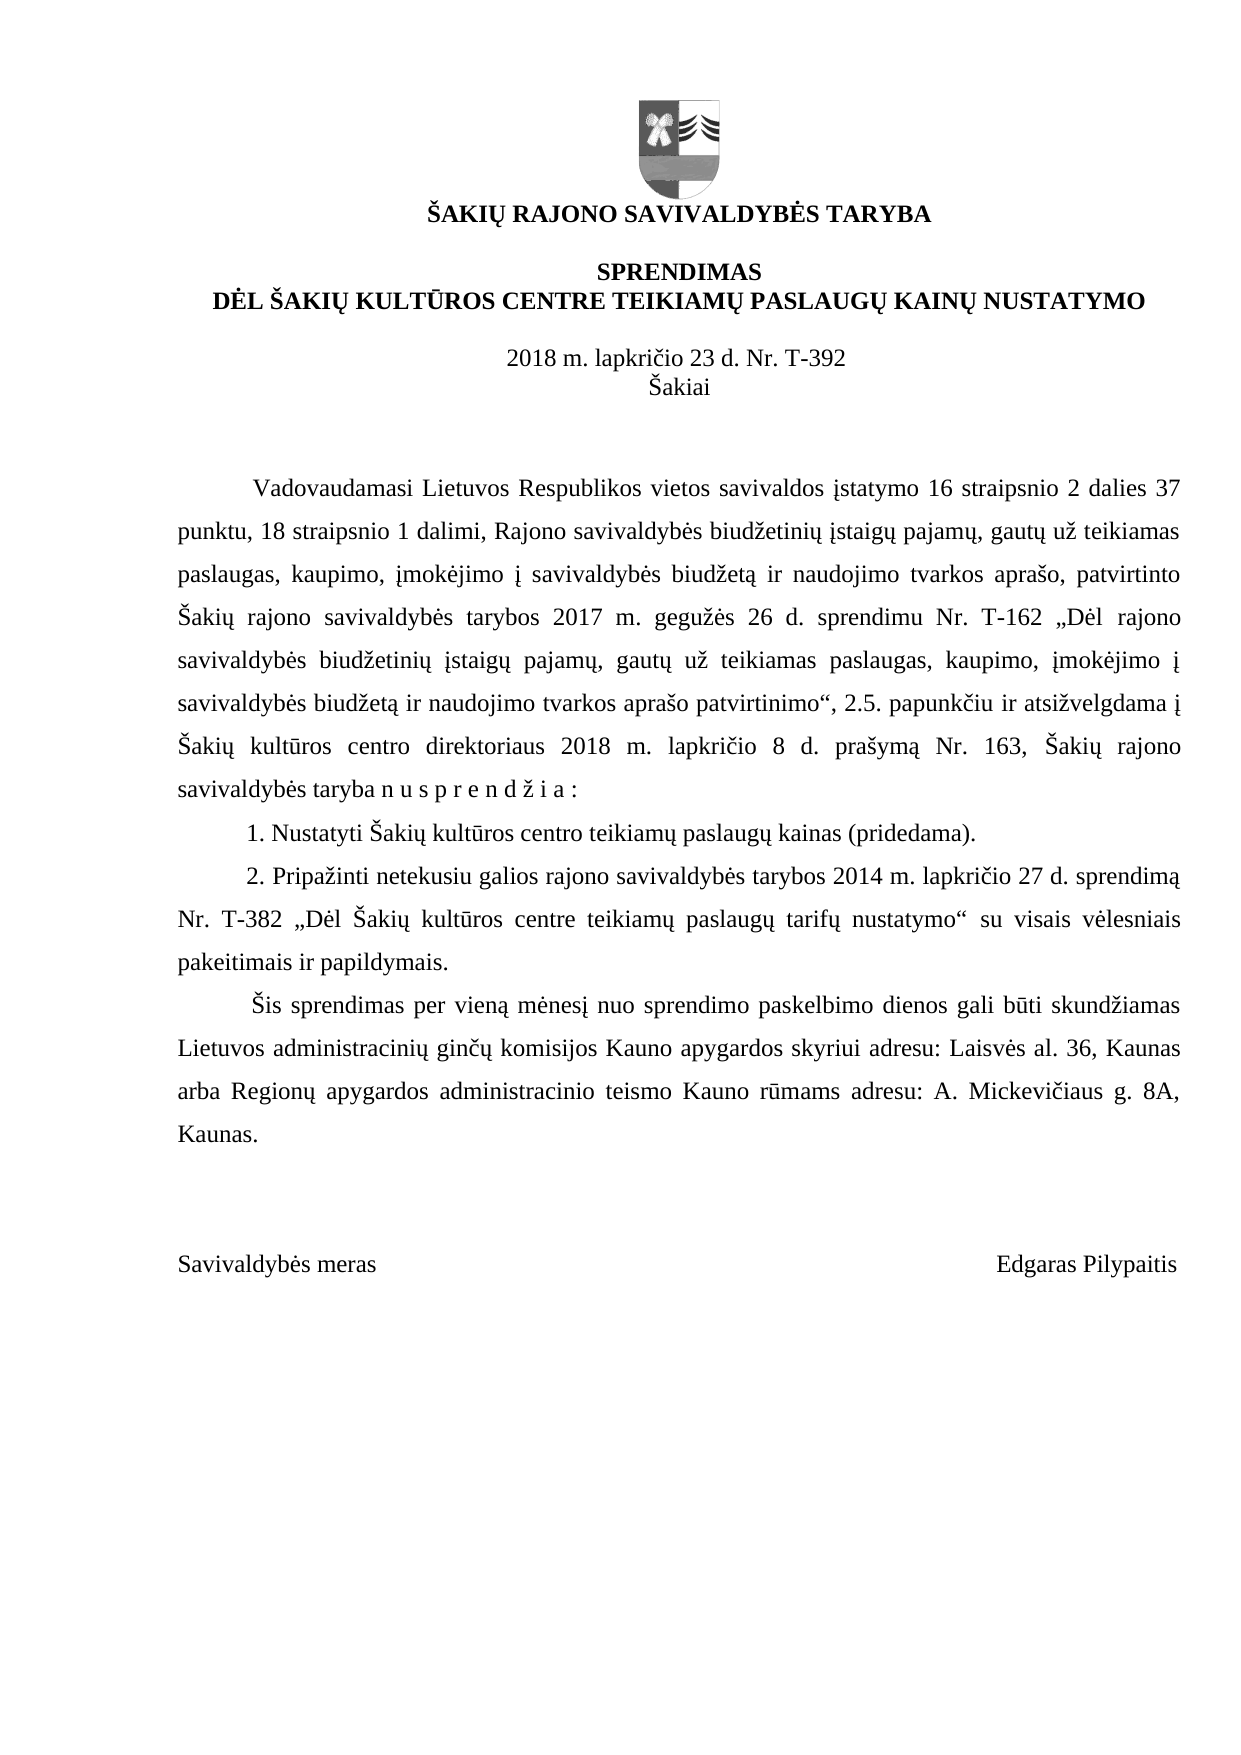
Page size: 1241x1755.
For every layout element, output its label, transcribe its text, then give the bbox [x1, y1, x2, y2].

text Dėl ŠAKIŲ KULTŪROS CENTRE TEIKIAMų PASLAUGų kainų NUSTATYMO [177, 286, 1181, 314]
text Šakiai [177, 372, 1181, 401]
text ŠAKIŲ RAJONO SAVIVALDYBĖS TARYBA [177, 199, 1181, 228]
text SPRENDIMAS [177, 257, 1181, 286]
text 2. Pripažinti netekusiu galios rajono savivaldybės tarybos 2014 m. lapkričio 27 d. sprendimą Nr. T-382 „Dėl Šakių kultūros centre teikiamų paslaugų tarifų nustatymo“ su visais vėlesniais pakeitimais ir papildymais. [177, 861, 1181, 976]
text Šis sprendimas per vieną mėnesį nuo sprendimo paskelbimo dienos gali būti skundžiamas Lietuvos administracinių ginčų komisijos Kauno apygardos skyriui adresu: Laisvės al. 36, Kaunas arba Regionų apygardos administracinio teismo Kauno rūmams adresu: A. Mickevičiaus g. 8A, Kaunas. [177, 990, 1181, 1148]
text 1. Nustatyti Šakių kultūros centro teikiamų paslaugų kainas (pridedama). [177, 818, 1181, 846]
text 2018 m. lapkričio 23 d. Nr. T-392 [177, 343, 1181, 372]
text Savivaldybės meras Edgaras Pilypaitis [177, 1249, 1181, 1278]
text Vadovaudamasi Lietuvos Respublikos vietos savivaldos įstatymo 16 straipsnio 2 dalies 37 punktu, 18 straipsnio 1 dalimi, Rajono savivaldybės biudžetinių įstaigų pajamų, gautų už teikiamas paslaugas, kaupimo, įmokėjimo į savivaldybės biudžetą ir naudojimo tvarkos aprašo, patvirtinto Šakių rajono savivaldybės tarybos 2017 m. gegužės 26 d. sprendimu Nr. T-162 „Dėl rajono savivaldybės biudžetinių įstaigų pajamų, gautų už teikiamas paslaugas, kaupimo, įmokėjimo į savivaldybės biudžetą ir naudojimo tvarkos aprašo patvirtinimo“, 2.5. papunkčiu ir atsižvelgdama į Šakių kultūros centro direktoriaus 2018 m. lapkričio 8 d. prašymą Nr. 163, Šakių rajono savivaldybės taryba nusprendžia: [177, 473, 1181, 803]
